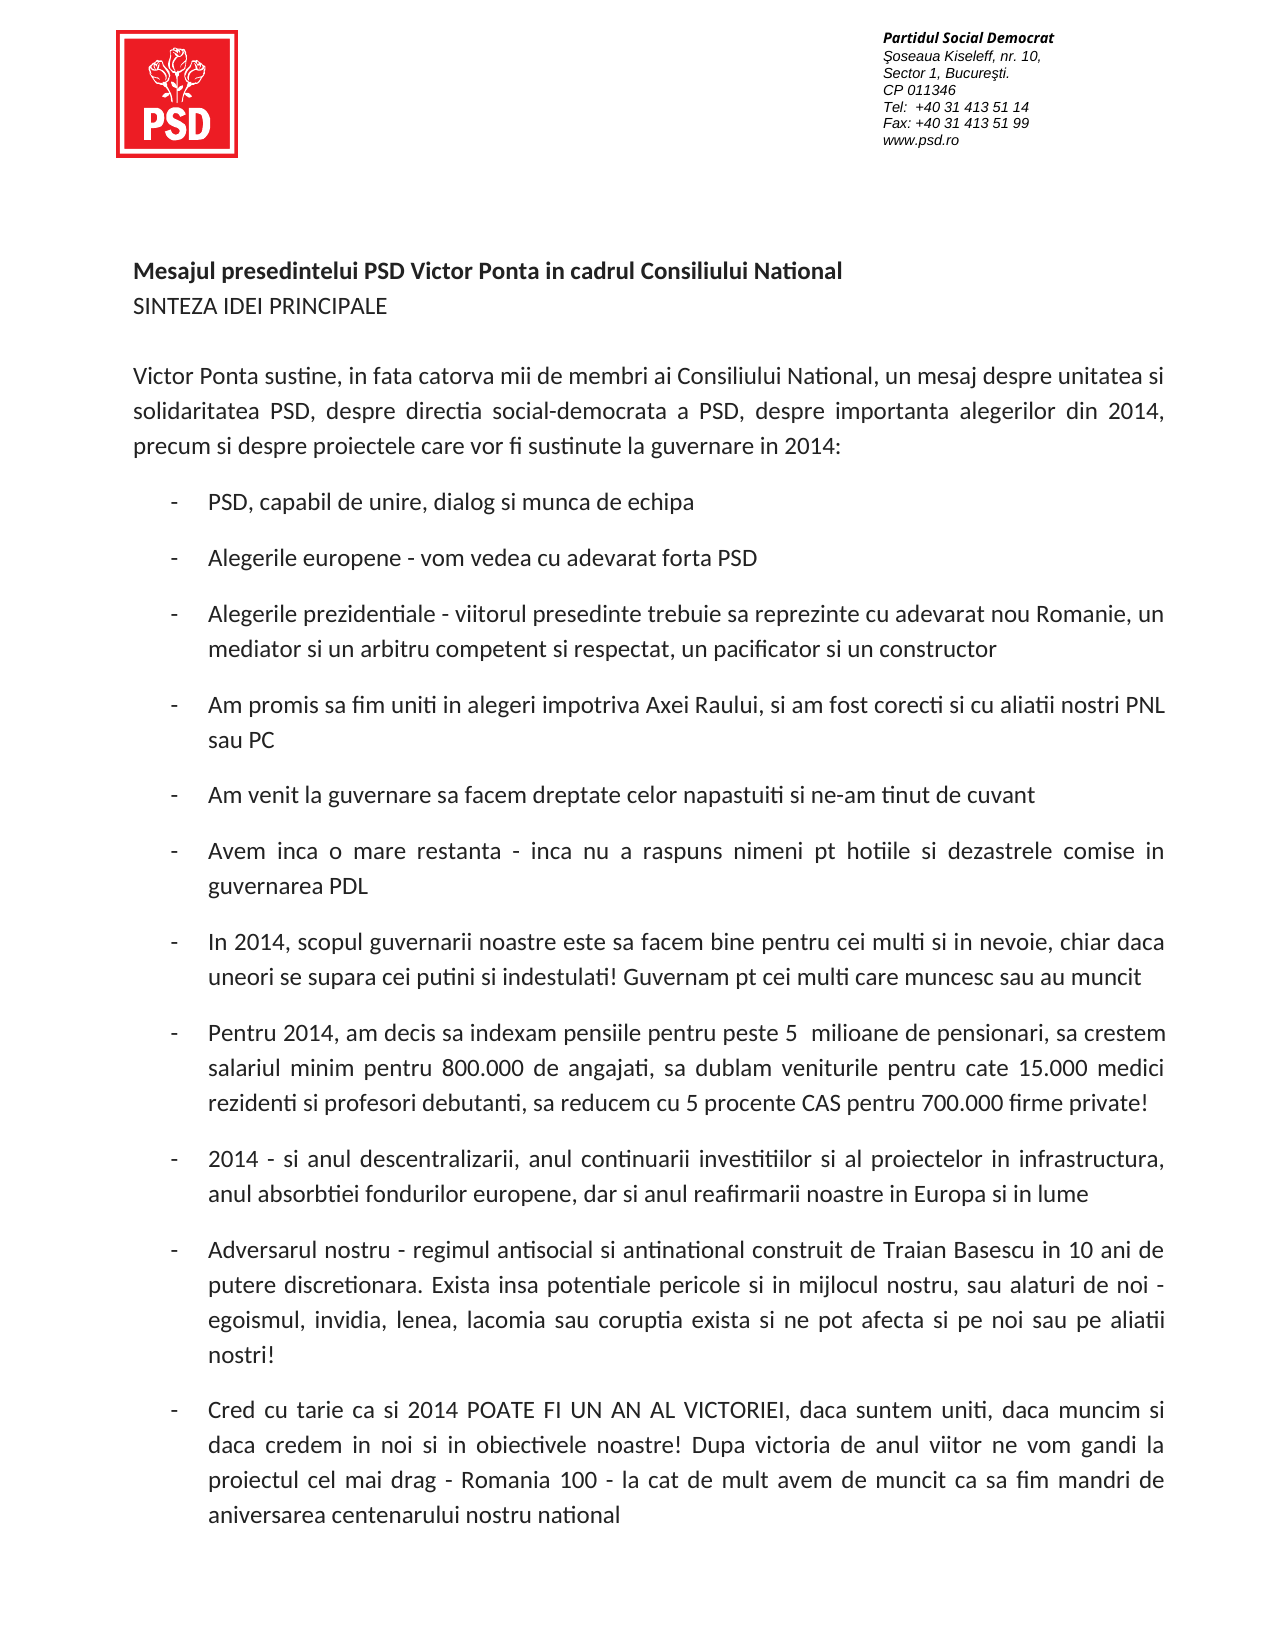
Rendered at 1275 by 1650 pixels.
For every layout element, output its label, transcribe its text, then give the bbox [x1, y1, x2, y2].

list Pentru 2014, am decis sa indexam pensiile pentru peste 5 milioane de pensionari, sa crestem salariul minim pentru 800.000 de angajati, sa dublam veniturile pentru cate 15.000 medici rezidenti si profesori debutanti, sa reducem cu 5 procente CAS pentru 700.000 firme private! [170, 1017, 1167, 1118]
text Mesajul presedintelui PSD Victor Ponta in cadrul Consiliului National [133, 256, 1167, 286]
list Am venit la guvernare sa facem dreptate celor napastuiti si ne-am tinut de cuvant [170, 780, 1167, 810]
list 2014 - si anul descentralizarii, anul continuarii investitiilor si al proiectelor in infrastructura, anul absorbtiei fondurilor europene, dar si anul reafirmarii noastre in Europa si in lume [170, 1143, 1167, 1208]
list Avem inca o mare restanta - inca nu a raspuns nimeni pt hotiile si dezastrele comise in guvernarea PDL [170, 836, 1167, 901]
list Alegerile europene - vom vedea cu adevarat forta PSD [170, 542, 1167, 573]
text Şoseaua Kiseleff, nr. 10, [883, 48, 1148, 65]
list PSD, capabil de unire, dialog si munca de echipa [170, 486, 1167, 517]
list Adversarul nostru - regimul antisocial si antinational construit de Traian Basescu in 10 ani de putere discretionara. Exista insa potentiale pericole si in mijlocul nostru, sau alaturi de noi - egoismul, invidia, lenea, lacomia sau coruptia exista si ne pot afecta si pe noi sau pe aliatii nostri! [170, 1234, 1167, 1369]
text Sector 1, Bucureşti. [883, 65, 1148, 82]
list In 2014, scopul guvernarii noastre este sa facem bine pentru cei multi si in nevoie, chiar daca uneori se supara cei putini si indestulati! Guvernam pt cei multi care muncesc sau au muncit [170, 926, 1167, 992]
text Fax: +40 31 413 51 99 [883, 115, 1148, 132]
text Tel: +40 31 413 51 14 [883, 98, 1148, 115]
text Partidul Social Democrat [883, 28, 1167, 48]
list Am promis sa fim uniti in alegeri impotriva Axei Raului, si am fost corecti si cu aliatii nostri PNL sau PC [170, 689, 1167, 754]
text Victor Ponta sustine, in fata catorva mii de membri ai Consiliului National, un mesaj despre unitatea si solidaritatea PSD, despre directia social-democrata a PSD, despre importanta alegerilor din 2014, precum si despre proiectele care vor fi sustinute la guvernare in 2014: [133, 361, 1167, 461]
text SINTEZA IDEI PRINCIPALE [133, 291, 1167, 321]
text www.psd.ro [883, 132, 1148, 149]
list Cred cu tarie ca si 2014 POATE FI UN AN AL VICTORIEI, daca suntem uniti, daca muncim si daca credem in noi si in obiectivele noastre! Dupa victoria de anul viitor ne vom gandi la proiectul cel mai drag - Romania 100 - la cat de mult avem de muncit ca sa fim mandri de aniversarea centenarului nostru national [170, 1395, 1167, 1530]
list Alegerile prezidentiale - viitorul presedinte trebuie sa reprezinte cu adevarat nou Romanie, un mediator si un arbitru competent si respectat, un pacificator si un constructor [170, 598, 1167, 663]
text CP 011346 [883, 82, 1148, 98]
